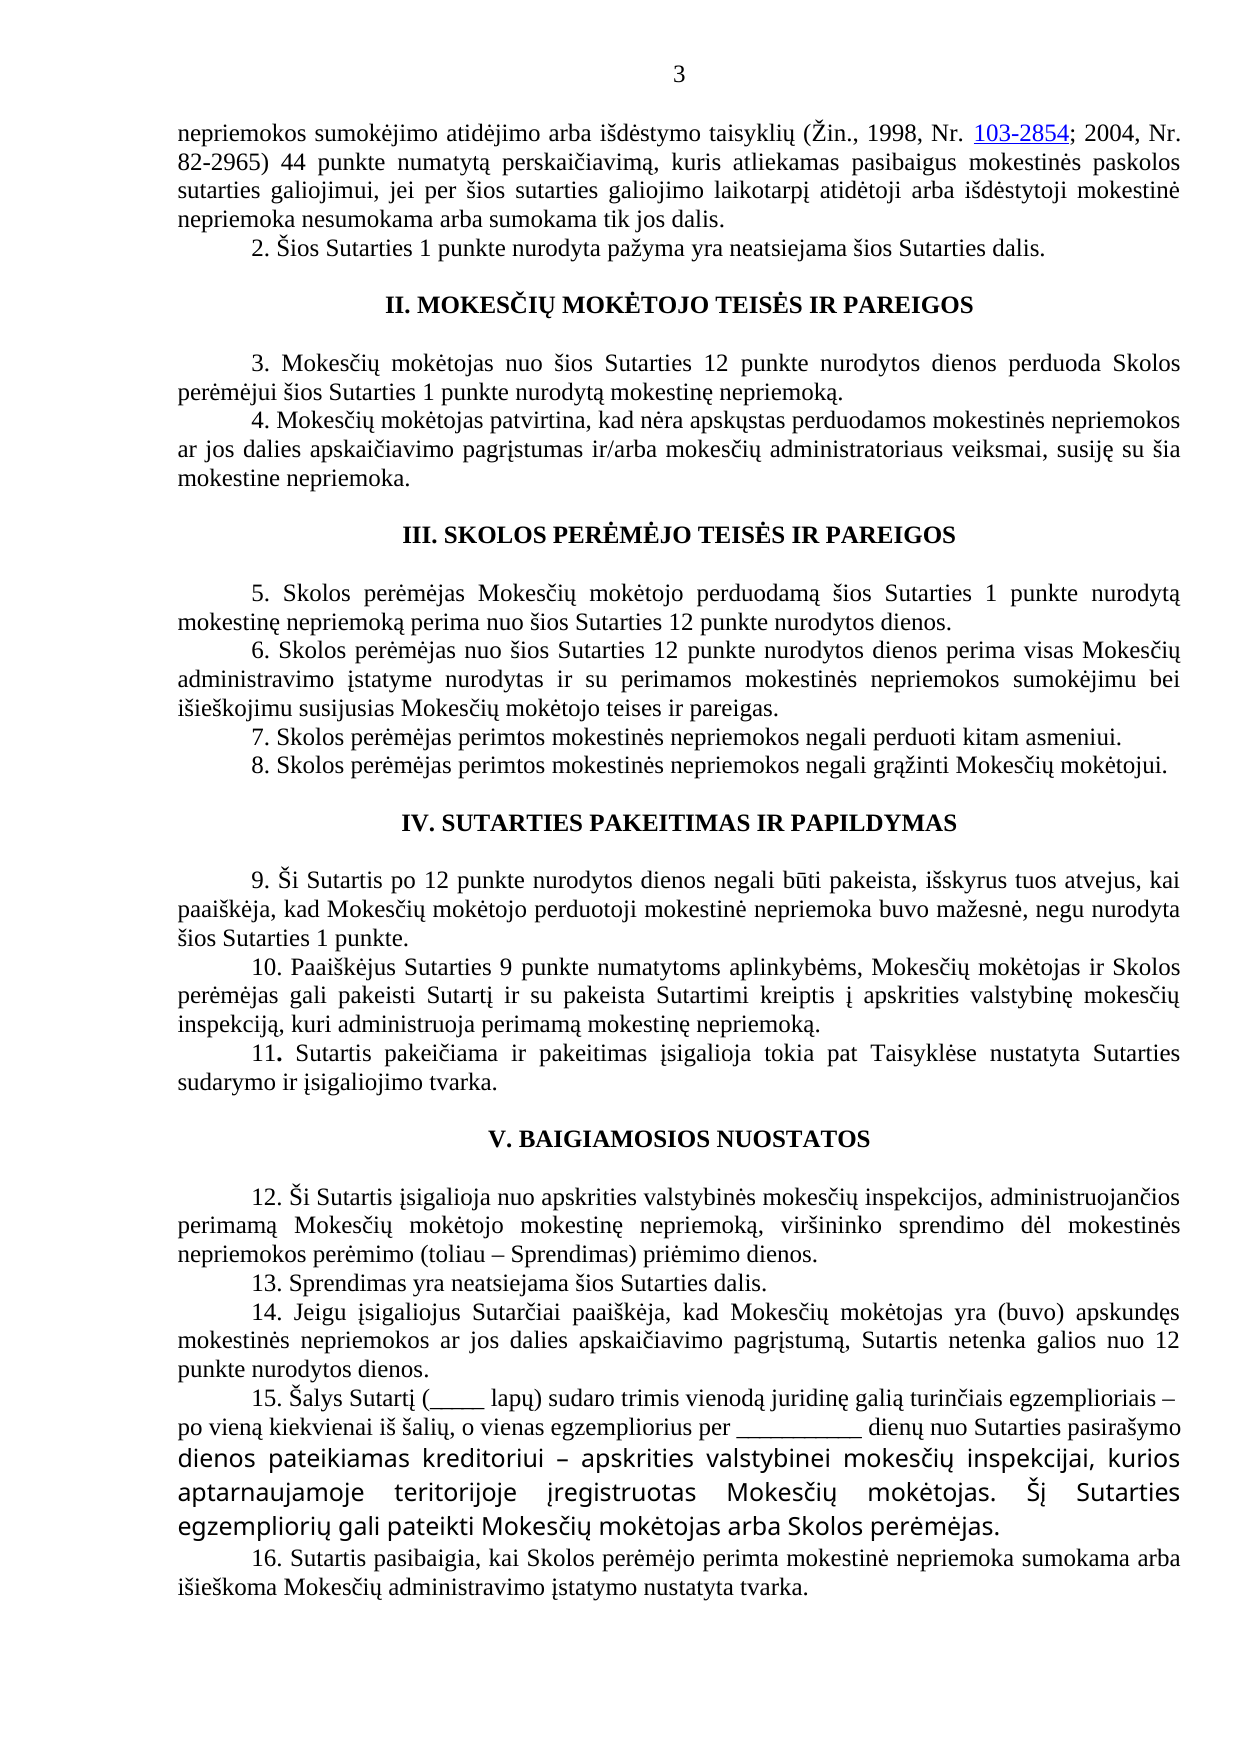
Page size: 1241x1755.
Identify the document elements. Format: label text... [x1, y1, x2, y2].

text 2. Šios Sutarties 1 punkte nurodyta pažyma yra neatsiejama šios Sutarties dalis. [177, 233, 1181, 262]
text 11. Sutartis pakeičiama ir pakeitimas įsigalioja tokia pat Taisyklėse nustatyta Sutarties sudarymo ir įsigaliojimo tvarka. [177, 1038, 1181, 1096]
text dienos pateikiamas kreditoriui – apskrities valstybinei mokesčių inspekcijai, kurios aptarnaujamoje teritorijoje įregistruotas Mokesčių mokėtojas. Šį Sutarties egzempliorių gali pateikti Mokesčių mokėtojas arba Skolos perėmėjas. [177, 1441, 1181, 1543]
text 7. Skolos perėmėjas perimtos mokestinės nepriemokos negali perduoti kitam asmeniui. [177, 722, 1181, 751]
text 10. Paaiškėjus Sutarties 9 punkte numatytoms aplinkybėms, Mokesčių mokėtojas ir Skolos perėmėjas gali pakeisti Sutartį ir su pakeista Sutartimi kreiptis į apskrities valstybinę mokesčių inspekciją, kuri administruoja perimamą mokestinę nepriemoką. [177, 952, 1181, 1038]
text 8. Skolos perėmėjas perimtos mokestinės nepriemokos negali grąžinti Mokesčių mokėtojui. [177, 751, 1181, 779]
text 5. Skolos perėmėjas Mokesčių mokėtojo perduodamą šios Sutarties 1 punkte nurodytą mokestinę nepriemoką perima nuo šios Sutarties 12 punkte nurodytos dienos. [177, 578, 1181, 636]
text 9. Ši Sutartis po 12 punkte nurodytos dienos negali būti pakeista, išskyrus tuos atvejus, kai paaiškėja, kad Mokesčių mokėtojo perduotoji mokestinė nepriemoka buvo mažesnė, negu nurodyta šios Sutarties 1 punkte. [177, 866, 1181, 952]
text 6. Skolos perėmėjas nuo šios Sutarties 12 punkte nurodytos dienos perima visas Mokesčių administravimo įstatyme nurodytas ir su perimamos mokestinės nepriemokos sumokėjimu bei išieškojimu susijusias Mokesčių mokėtojo teises ir pareigas. [177, 636, 1181, 722]
text nepriemokos sumokėjimo atidėjimo arba išdėstymo taisyklių (Žin., 1998, Nr. 103-2854; 2004, Nr. 82-2965) 44 punkte numatytą perskaičiavimą, kuris atliekamas pasibaigus mokestinės paskolos sutarties galiojimui, jei per šios sutarties galiojimo laikotarpį atidėtoji arba išdėstytoji mokestinė nepriemoka nesumokama arba sumokama tik jos dalis. [177, 118, 1181, 233]
text 4. Mokesčių mokėtojas patvirtina, kad nėra apskųstas perduodamos mokestinės nepriemokos ar jos dalies apskaičiavimo pagrįstumas ir/arba mokesčių administratoriaus veiksmai, susiję su šia mokestine nepriemoka. [177, 406, 1181, 492]
text 3. Mokesčių mokėtojas nuo šios Sutarties 12 punkte nurodytos dienos perduoda Skolos perėmėjui šios Sutarties 1 punkte nurodytą mokestinę nepriemoką. [177, 348, 1181, 406]
text III. SKOLOS PERĖMĖJO TEISĖS IR PAREIGOS [177, 521, 1181, 549]
text 13. Sprendimas yra neatsiejama šios Sutarties dalis. [177, 1268, 1181, 1297]
text 16. Sutartis pasibaigia, kai Skolos perėmėjo perimta mokestinė nepriemoka sumokama arba išieškoma Mokesčių administravimo įstatymo nustatyta tvarka. [177, 1543, 1181, 1600]
text V. BAIGIAMOSIOS NUOSTATOS [177, 1124, 1181, 1153]
text II. MOKESČIŲ MOKĖTOJO TEISĖS IR PAREIGOS [177, 291, 1181, 319]
text IV. SUTARTIES PAKEITIMAS IR PAPILDYMAS [177, 808, 1181, 837]
text po vieną kiekvienai iš šalių, o vienas egzempliorius per dienų nuo Sutarties pasirašymo [177, 1412, 1181, 1441]
text 15. Šalys Sutartį ( lapų) sudaro trimis vienodą juridinę galią turinčiais egzemplioriais – [177, 1383, 1181, 1412]
text 14. Jeigu įsigaliojus Sutarčiai paaiškėja, kad Mokesčių mokėtojas yra (buvo) apskundęs mokestinės nepriemokos ar jos dalies apskaičiavimo pagrįstumą, Sutartis netenka galios nuo 12 punkte nurodytos dienos. [177, 1297, 1181, 1383]
text 12. Ši Sutartis įsigalioja nuo apskrities valstybinės mokesčių inspekcijos, administruojančios perimamą Mokesčių mokėtojo mokestinę nepriemoką, viršininko sprendimo dėl mokestinės nepriemokos perėmimo (toliau – Sprendimas) priėmimo dienos. [177, 1182, 1181, 1268]
